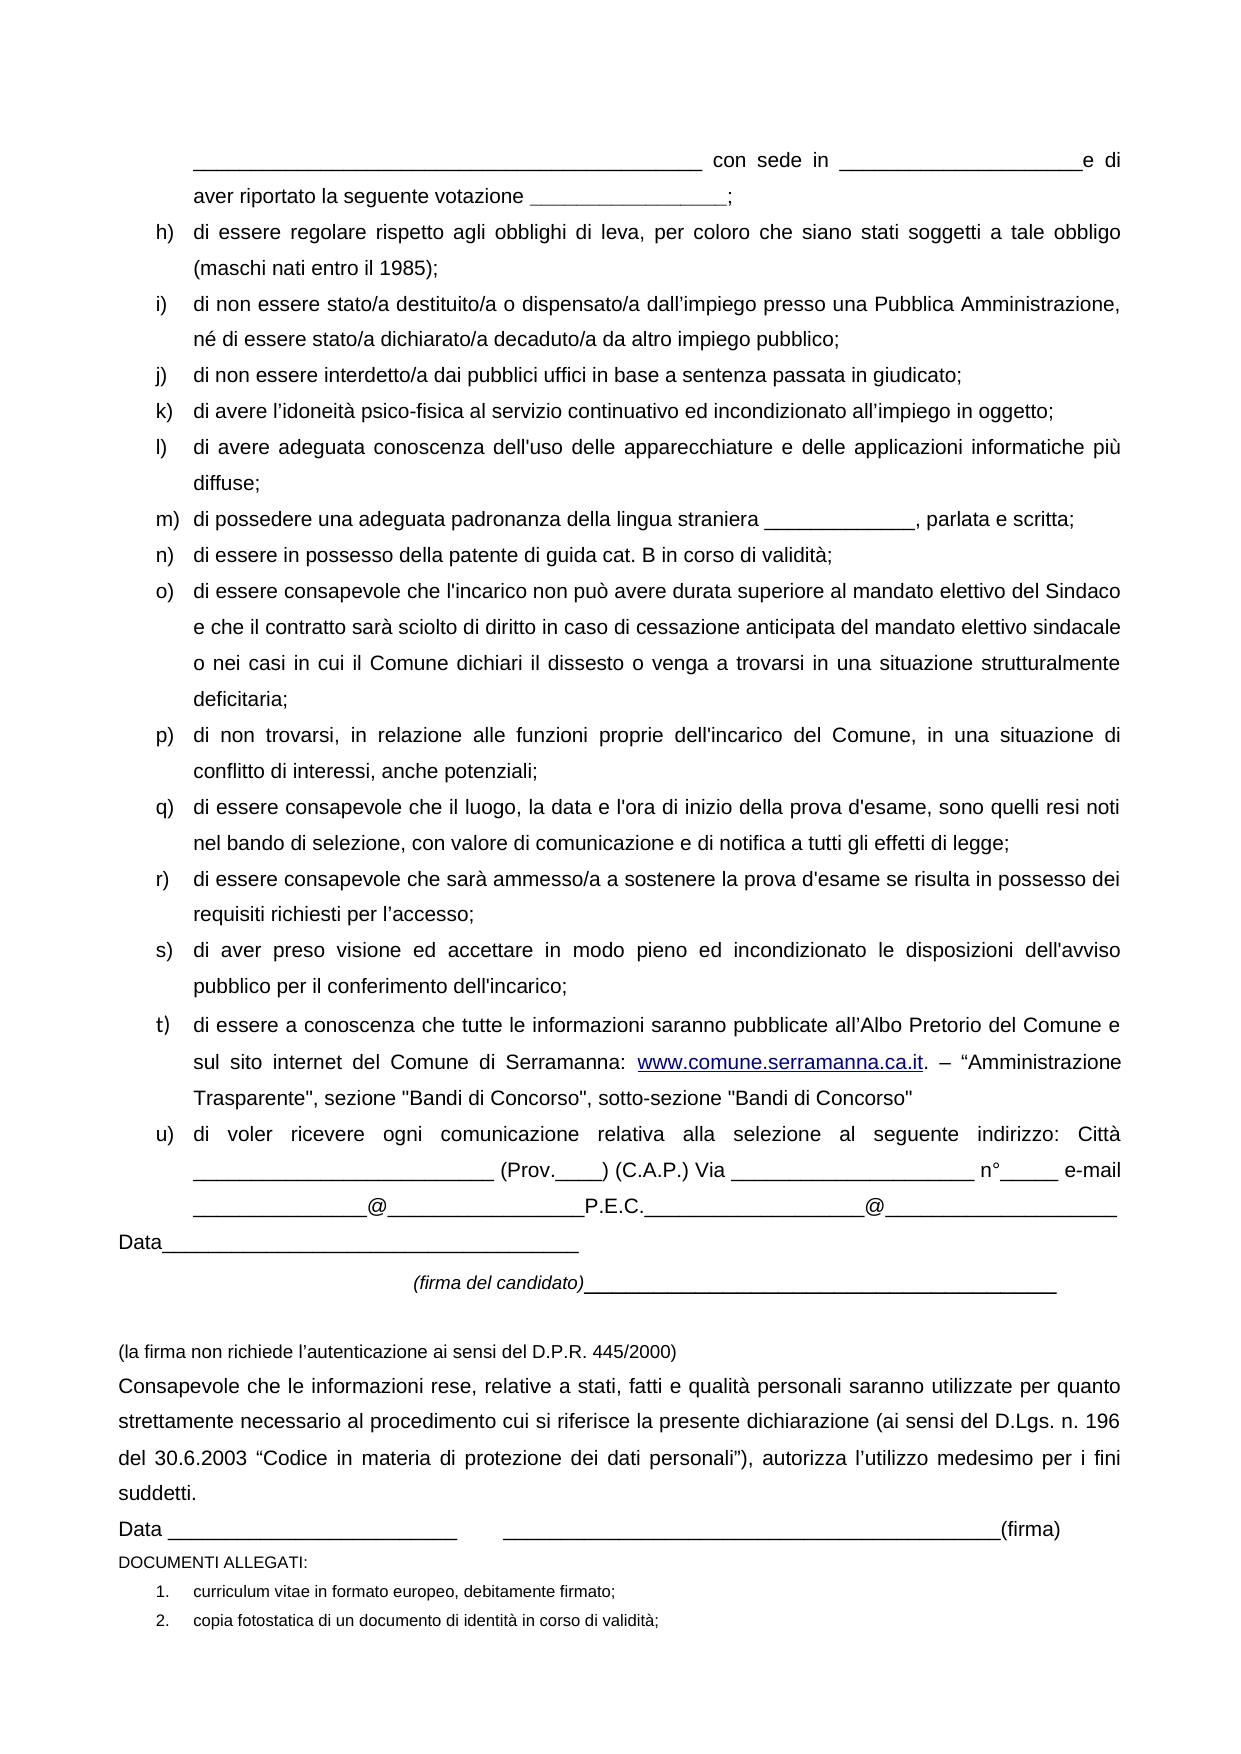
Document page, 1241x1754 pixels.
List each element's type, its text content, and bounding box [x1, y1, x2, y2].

list di non trovarsi, in relazione alle funzioni proprie dell'incarico del Comune, in una situazione di conflitto di interessi, anche potenziali; [156, 723, 1122, 782]
text (la firma non richiede l’autenticazione ai sensi del D.P.R. 445/2000) [118, 1341, 1122, 1363]
list di avere l’idoneità psico-fisica al servizio continuativo ed incondizionato all’impiego in oggetto; [156, 399, 1122, 423]
text Data____________________________________ [118, 1230, 1122, 1254]
text (firma del candidato)__________________________________ [118, 1266, 1122, 1294]
text Consapevole che le informazioni rese, relative a stati, fatti e qualità personali saranno utilizzate per quanto strettamente necessario al procedimento cui si riferisce la presente dichiarazione (ai sensi del D.Lgs. n. 196 del 30.6.2003 “Codice in materia di protezione dei dati personali”), autorizza l’utilizzo medesimo per i fini suddetti. [118, 1373, 1122, 1505]
list copia fotostatica di un documento di identità in corso di validità; [156, 1611, 1122, 1630]
list di avere adeguata conoscenza dell'uso delle apparecchiature e delle applicazioni informatiche più diffuse; [156, 435, 1122, 495]
list di aver preso visione ed accettare in modo pieno ed incondizionato le disposizioni dell'avviso pubblico per il conferimento dell'incarico; [156, 938, 1122, 998]
list di essere regolare rispetto agli obblighi di leva, per coloro che siano stati soggetti a tale obbligo (maschi nati entro il 1985); [156, 219, 1122, 279]
list di essere a conoscenza che tutte le informazioni saranno pubblicate all’Albo Pretorio del Comune e sul sito internet del Comune di Serramanna: www.comune.serramanna.ca.it. – “Amministrazione Trasparente", sezione "Bandi di Concorso", sotto-sezione "Bandi di Concorso" [156, 1010, 1122, 1110]
list di possedere una adeguata padronanza della lingua straniera _____________, parlata e scritta; [156, 507, 1122, 531]
text Data _________________________ ___________________________________________(firma) [118, 1517, 1122, 1541]
list di voler ricevere ogni comunicazione relativa alla selezione al seguente indirizzo: Città __________________________ (Prov.____) (C.A.P.) Via _____________________ n°_____ e-mail _______________@_________________P.E.C.___________________@____________________ [156, 1122, 1122, 1218]
list di essere consapevole che l'incarico non può avere durata superiore al mandato elettivo del Sindaco e che il contratto sarà sciolto di diritto in caso di cessazione anticipata del mandato elettivo sindacale o nei casi in cui il Comune dichiari il dissesto o venga a trovarsi in una situazione strutturalmente deficitaria; [156, 579, 1122, 711]
list ____________________________________________ con sede in _____________________e di aver riportato la seguente votazione _________________; [156, 148, 1122, 207]
list di non essere interdetto/a dai pubblici uffici in base a sentenza passata in giudicato; [156, 363, 1122, 387]
list di non essere stato/a destituito/a o dispensato/a dall’impiego presso una Pubblica Amministrazione, né di essere stato/a dichiarato/a decaduto/a da altro impiego pubblico; [156, 291, 1122, 351]
list di essere consapevole che sarà ammesso/a a sostenere la prova d'esame se risulta in possesso dei requisiti richiesti per l’accesso; [156, 866, 1122, 926]
list di essere consapevole che il luogo, la data e l'ora di inizio della prova d'esame, sono quelli resi noti nel bando di selezione, con valore di comunicazione e di notifica a tutti gli effetti di legge; [156, 794, 1122, 854]
text DOCUMENTI ALLEGATI: [118, 1553, 1122, 1572]
list curriculum vitae in formato europeo, debitamente firmato; [156, 1582, 1122, 1601]
list di essere in possesso della patente di guida cat. B in corso di validità; [156, 543, 1122, 567]
